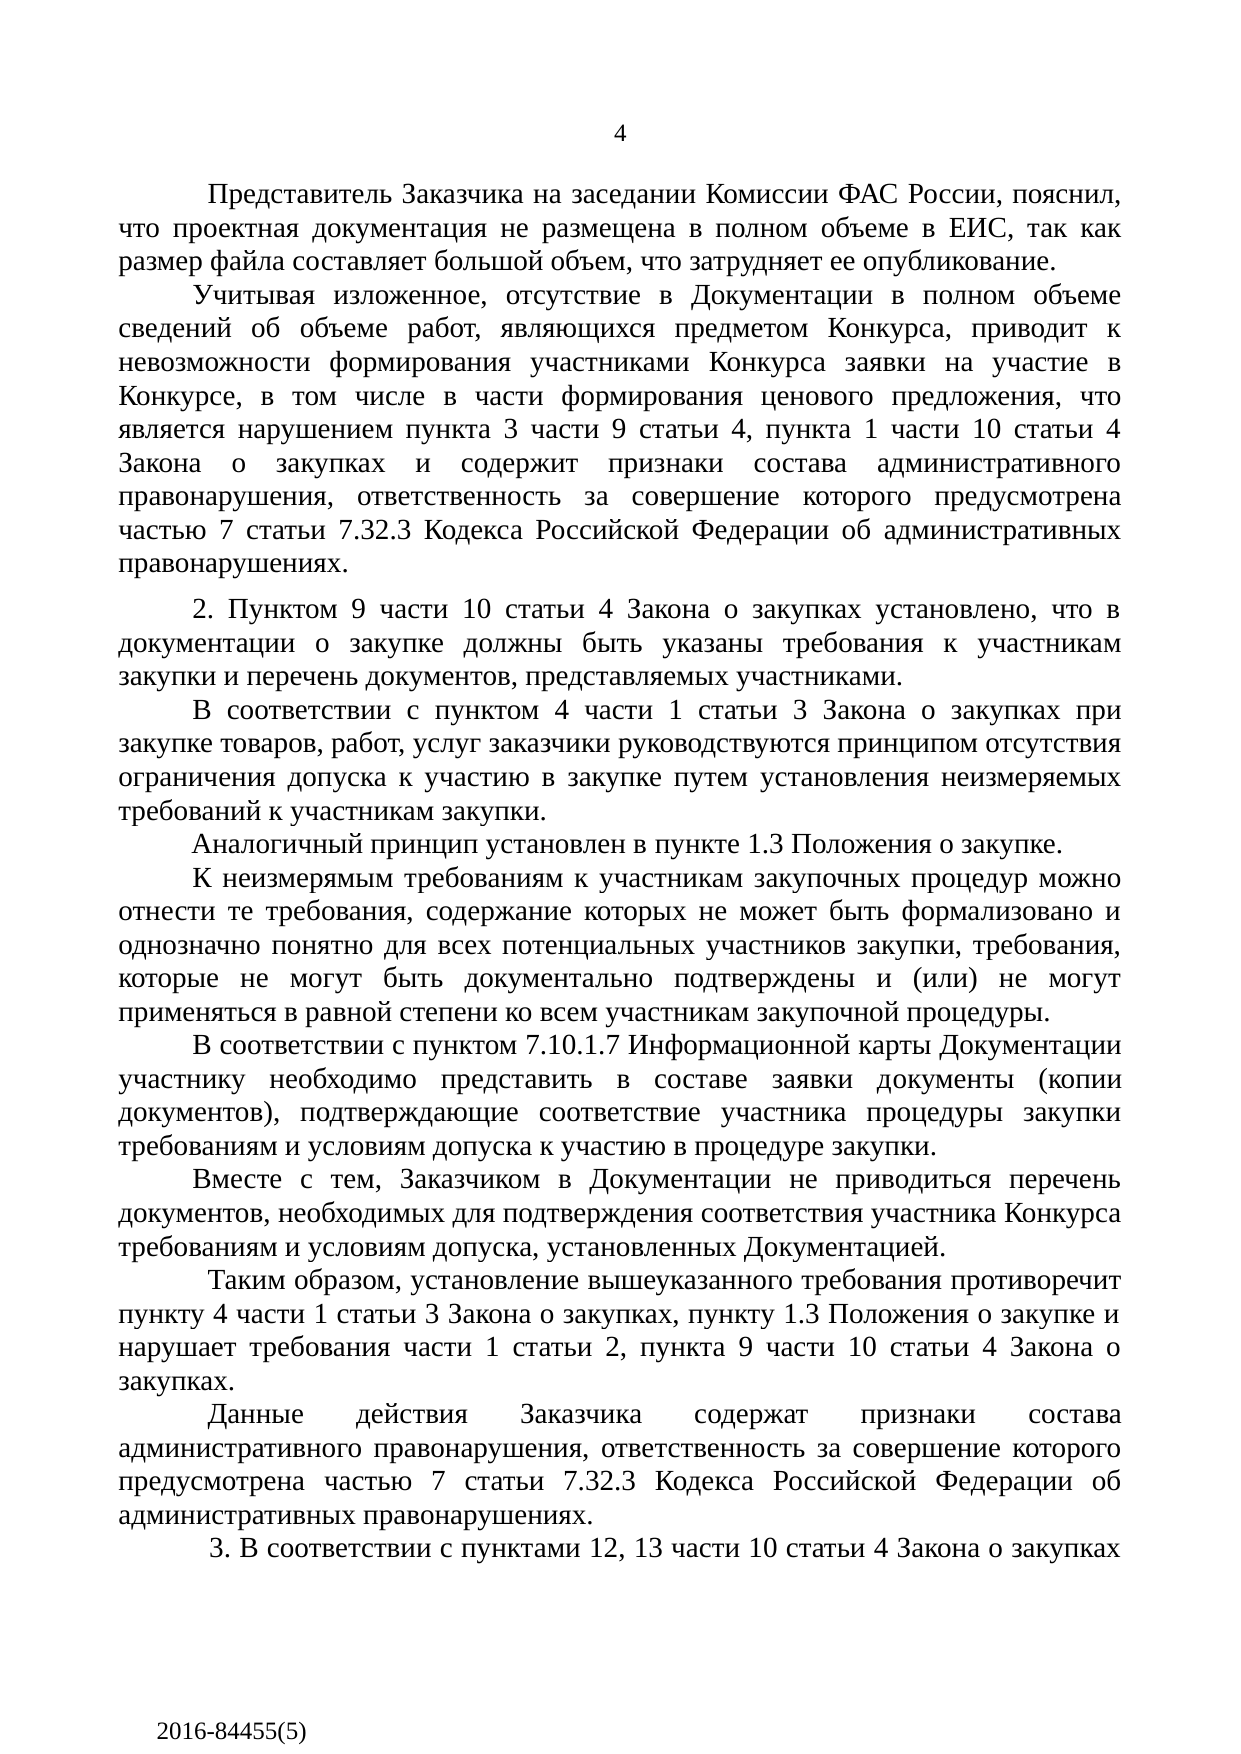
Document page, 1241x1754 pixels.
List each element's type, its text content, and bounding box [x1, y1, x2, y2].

text 2. Пунктом 9 части 10 статьи 4 Закона о закупках установлено, что в документации о закупке должны быть указаны требования к участникам закупки и перечень документов, представляемых участниками. [118, 591, 1122, 692]
text Аналогичный принцип установлен в пункте 1.3 Положения о закупке. [118, 826, 1122, 860]
text В соответствии с пунктом 7.10.1.7 Информационной карты Документации участнику необходимо представить в составе заявки документы (копии документов), подтверждающие соответствие участника процедуры закупки требованиям и условиям допуска к участию в процедуре закупки. [118, 1027, 1122, 1162]
text Вместе с тем, Заказчиком в Документации не приводиться перечень документов, необходимых для подтверждения соответствия участника Конкурса требованиям и условиям допуска, установленных Документацией. [118, 1162, 1122, 1262]
text В соответствии с пунктом 4 части 1 статьи 3 Закона о закупках при закупке товаров, работ, услуг заказчики руководствуются принципом отсутствия ограничения допуска к участию в закупке путем установления неизмеряемых требований к участникам закупки. [118, 692, 1122, 826]
text 3. В соответствии с пунктами 12, 13 части 10 статьи 4 Закона о закупках [118, 1531, 1122, 1564]
text Учитывая изложенное, отсутствие в Документации в полном объеме сведений об объеме работ, являющихся предметом Конкурса, приводит к невозможности формирования участниками Конкурса заявки на участие в Конкурсе, в том числе в части формирования ценового предложения, что является нарушением пункта 3 части 9 статьи 4, пункта 1 части 10 статьи 4 Закона о закупках и содержит признаки состава административного правонарушения, ответственность за совершение которого предусмотрена частью 7 статьи 7.32.3 Кодекса Российской Федерации об административных правонарушениях. [118, 277, 1122, 579]
text Данные действия Заказчика содержат признаки состава административного правонарушения, ответственность за совершение которого предусмотрена частью 7 статьи 7.32.3 Кодекса Российской Федерации об административных правонарушениях. [118, 1396, 1122, 1531]
text К неизмерямым требованиям к участникам закупочных процедур можно отнести те требования, содержание которых не может быть формализовано и однозначно понятно для всех потенциальных участников закупки, требования, которые не могут быть документально подтверждены и (или) не могут применяться в равной степени ко всем участникам закупочной процедуры. [118, 860, 1122, 1027]
text Представитель Заказчика на заседании Комиссии ФАС России, пояснил, что проектная документация не размещена в полном объеме в ЕИС, так как размер файла составляет большой объем, что затрудняет ее опубликование. [118, 176, 1122, 277]
text Таким образом, установление вышеуказанного требования противоречит пункту 4 части 1 статьи 3 Закона о закупках, пункту 1.3 Положения о закупке и нарушает требования части 1 статьи 2, пункта 9 части 10 статьи 4 Закона о закупках. [118, 1262, 1122, 1396]
